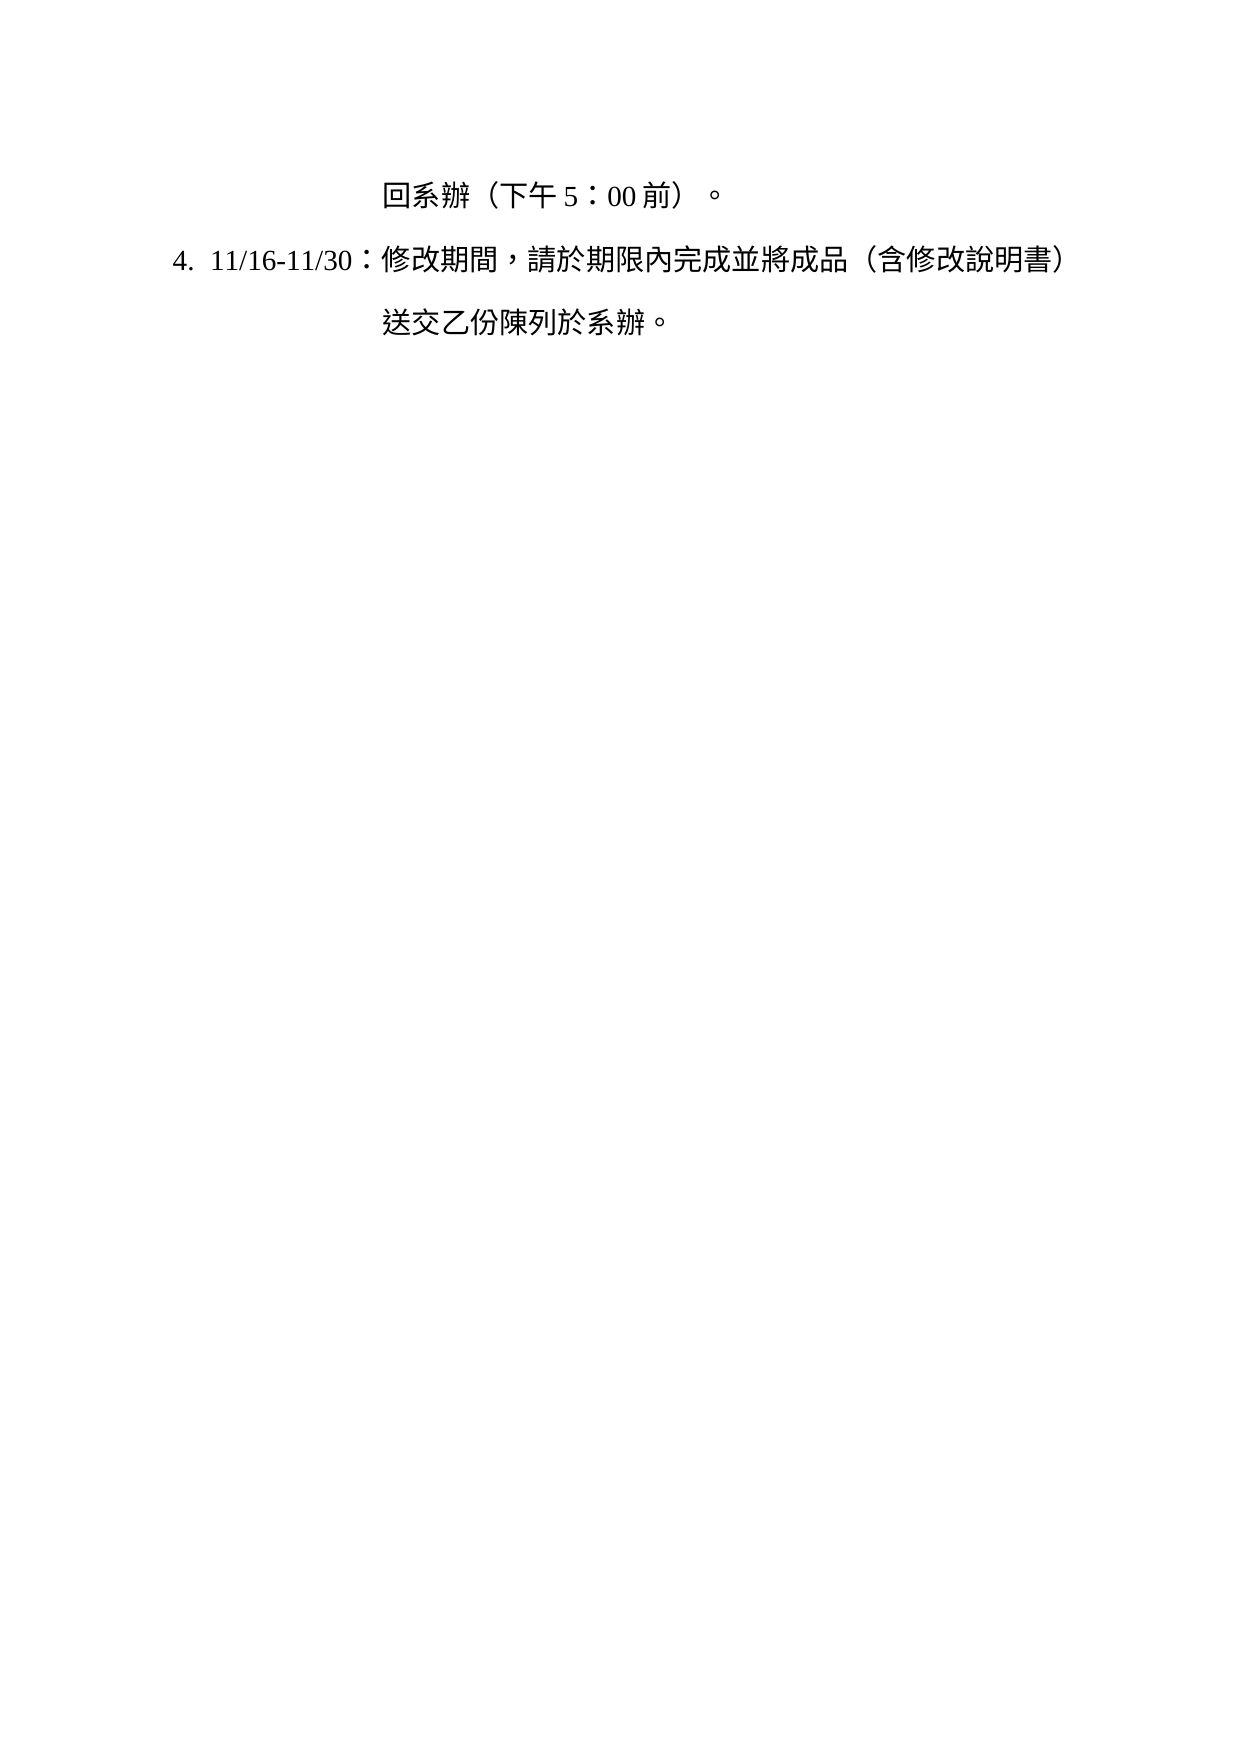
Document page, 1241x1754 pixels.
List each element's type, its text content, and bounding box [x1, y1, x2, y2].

list 11/16-11/30：修改期間，請於期限內完成並將成品（含修改說明書）送交乙份陳列於系辦。 [172, 236, 1087, 342]
list 回系辦（下午5：00前）。 [172, 173, 1087, 215]
